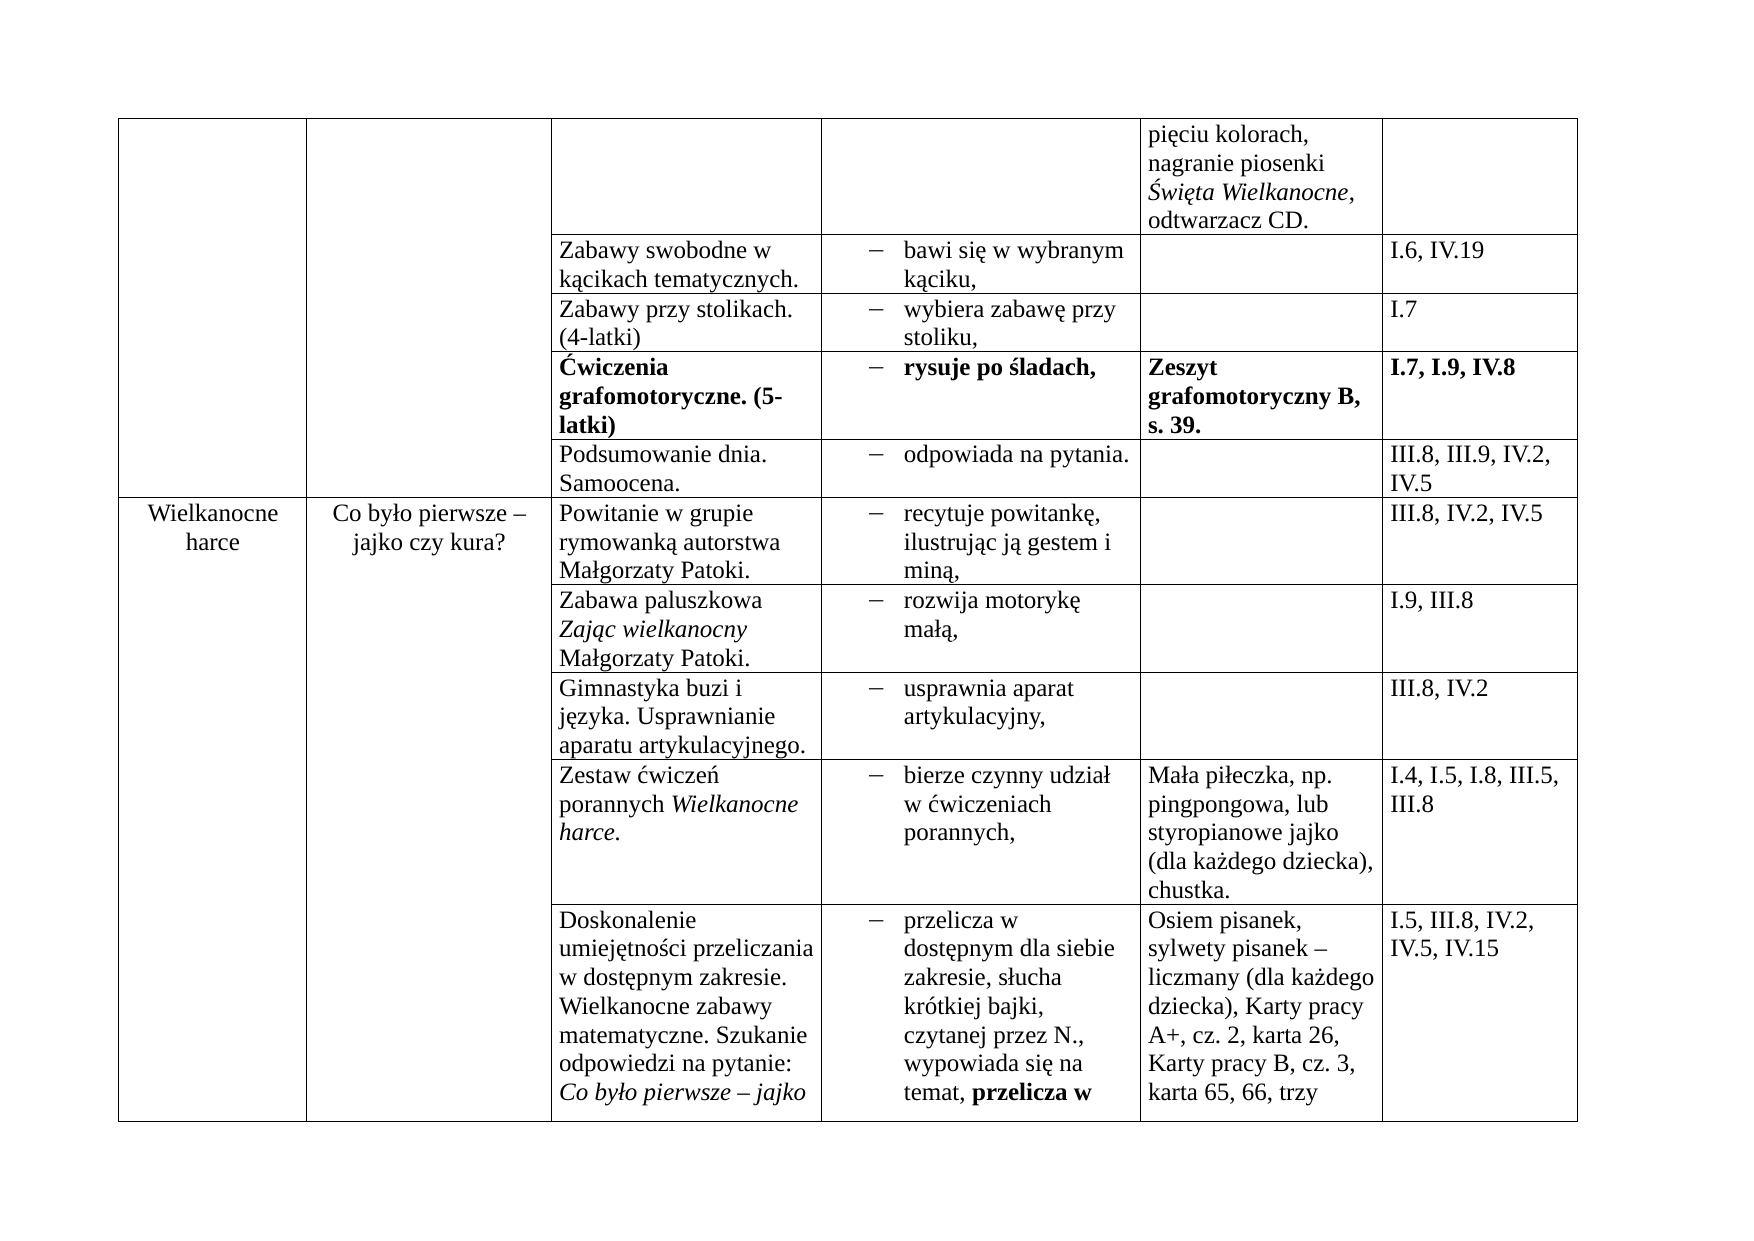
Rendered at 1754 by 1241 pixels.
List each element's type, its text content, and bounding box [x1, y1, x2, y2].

table_cell odpowiada na pytania. [822, 440, 1140, 497]
table_cell pięciu kolorach, nagranie piosenki Święta Wielkanocne, odtwarzacz CD. [1141, 119, 1382, 234]
table_cell [1383, 119, 1577, 234]
table_cell bierze czynny udział w ćwiczeniach porannych, [822, 760, 1140, 904]
table_cell Ćwiczenia grafomotoryczne. (5-latki) [552, 352, 821, 438]
table_cell [552, 119, 821, 234]
table_cell rysuje po śladach, [822, 352, 1140, 438]
table_cell [822, 119, 1140, 234]
table_cell [1141, 440, 1382, 497]
table_cell rozwija motorykę małą, [822, 585, 1140, 672]
table_cell I.7, I.9, IV.8 [1383, 352, 1577, 438]
table_cell I.6, IV.19 [1383, 235, 1577, 293]
table_cell Wielkanocne harce [119, 498, 306, 1121]
table_cell [1141, 498, 1382, 584]
table_cell Podsumowanie dnia. Samoocena. [552, 440, 821, 497]
table_cell Zabawy swobodne w kącikach tematycznych. [552, 235, 821, 293]
table_cell I.9, III.8 [1383, 585, 1577, 672]
table_cell Mała piłeczka, np. pingpongowa, lub styropianowe jajko (dla każdego dziecka), chustka. [1141, 760, 1382, 904]
table_cell Osiem pisanek, sylwety pisanek – liczmany (dla każdego dziecka), Karty pracy A+, cz. 2, karta 26, Karty pracy B, cz. 3, karta 65, 66, trzy [1141, 905, 1382, 1121]
table_cell Zestaw ćwiczeń porannych Wielkanocne harce. [552, 760, 821, 904]
table_cell Zabawy przy stolikach. (4-latki) [552, 294, 821, 351]
table_cell I.5, III.8, IV.2, IV.5, IV.15 [1383, 905, 1577, 1121]
table_cell Doskonalenie umiejętności przeliczania w dostępnym zakresie. Wielkanocne zabawy matematyczne. Szukanie odpowiedzi na pytanie: Co było pierwsze – jajko [552, 905, 821, 1121]
table_cell usprawnia aparat artykulacyjny, [822, 673, 1140, 759]
table_cell I.4, I.5, I.8, III.5, III.8 [1383, 760, 1577, 904]
table_cell Zeszyt grafomotoryczny B, s. 39. [1141, 352, 1382, 438]
table_cell I.7 [1383, 294, 1577, 351]
table_cell Zabawa paluszkowa Zając wielkanocny Małgorzaty Patoki. [552, 585, 821, 672]
table_cell przelicza w dostępnym dla siebie zakresie, słucha krótkiej bajki, czytanej przez N., wypowiada się na temat, przelicza w [822, 905, 1140, 1121]
table_cell Gimnastyka buzi i języka. Usprawnianie aparatu artykulacyjnego. [552, 673, 821, 759]
table_cell wybiera zabawę przy stoliku, [822, 294, 1140, 351]
table_cell Co było pierwsze – jajko czy kura? [307, 498, 551, 1121]
table_cell [1141, 673, 1382, 759]
table_cell [1141, 585, 1382, 672]
table_cell III.8, III.9, IV.2, IV.5 [1383, 440, 1577, 497]
table_cell Powitanie w grupie rymowanką autorstwa Małgorzaty Patoki. [552, 498, 821, 584]
table_cell bawi się w wybranym kąciku, [822, 235, 1140, 293]
table_cell III.8, IV.2 [1383, 673, 1577, 759]
table_cell [1141, 235, 1382, 293]
table_cell recytuje powitankę, ilustrując ją gestem i miną, [822, 498, 1140, 584]
table_cell [1141, 294, 1382, 351]
table_cell III.8, IV.2, IV.5 [1383, 498, 1577, 584]
